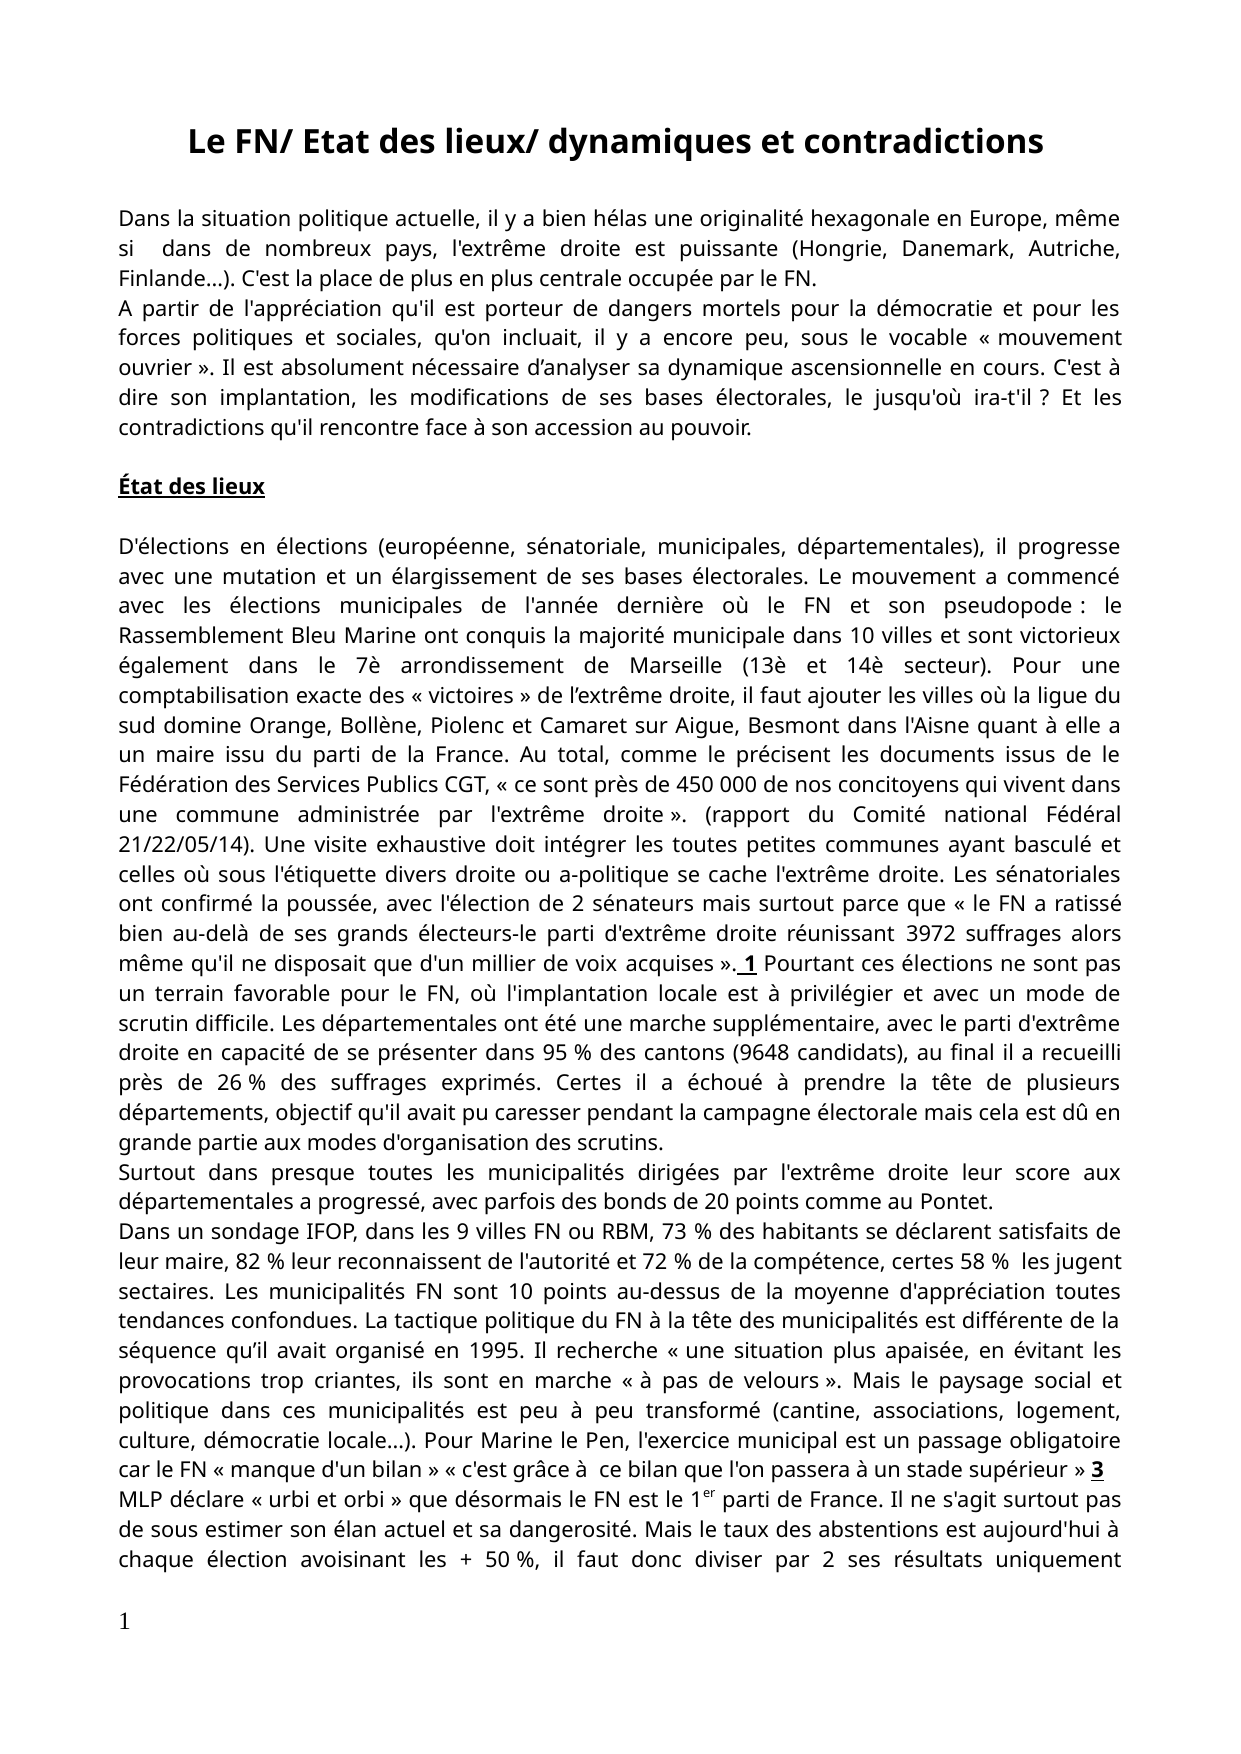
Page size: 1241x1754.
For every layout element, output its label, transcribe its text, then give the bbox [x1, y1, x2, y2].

text D'élections en élections (européenne, sénatoriale, municipales, départementales), il progresse avec une mutation et un élargissement de ses bases électorales. Le mouvement a commencé avec les élections municipales de l'année dernière où le FN et son pseudopode : le Rassemblement Bleu Marine ont conquis la majorité municipale dans 10 villes et sont victorieux également dans le 7è arrondissement de Marseille (13è et 14è secteur). Pour une comptabilisation exacte des « victoires » de l’extrême droite, il faut ajouter les villes où la ligue du sud domine Orange, Bollène, Piolenc et Camaret sur Aigue, Besmont dans l'Aisne quant à elle a un maire issu du parti de la France. Au total, comme le précisent les documents issus de le Fédération des Services Publics CGT, « ce sont près de 450 000 de nos concitoyens qui vivent dans une commune administrée par l'extrême droite ». (rapport du Comité national Fédéral 21/22/05/14). Une visite exhaustive doit intégrer les toutes petites communes ayant basculé et celles où sous l'étiquette divers droite ou a-politique se cache l'extrême droite. Les sénatoriales ont confirmé la poussée, avec l'élection de 2 sénateurs mais surtout parce que « le FN a ratissé bien au-delà de ses grands électeurs-le parti d'extrême droite réunissant 3972 suffrages alors même qu'il ne disposait que d'un millier de voix acquises ». 1 Pourtant ces élections ne sont pas un terrain favorable pour le FN, où l'implantation locale est à privilégier et avec un mode de scrutin difficile. Les départementales ont été une marche supplémentaire, avec le parti d'extrême droite en capacité de se présenter dans 95 % des cantons (9648 candidats), au final il a recueilli près de 26 % des suffrages exprimés. Certes il a échoué à prendre la tête de plusieurs départements, objectif qu'il avait pu caresser pendant la campagne électorale mais cela est dû en grande partie aux modes d'organisation des scrutins. [118, 531, 1122, 1157]
text Dans la situation politique actuelle, il y a bien hélas une originalité hexagonale en Europe, même si dans de nombreux pays, l'extrême droite est puissante (Hongrie, Danemark, Autriche, Finlande…). C'est la place de plus en plus centrale occupée par le FN. [118, 203, 1122, 293]
text Le FN/ Etat des lieux/ dynamiques et contradictions [118, 118, 1122, 163]
text MLP déclare « urbi et orbi » que désormais le FN est le 1er parti de France. Il ne s'agit surtout pas de sous estimer son élan actuel et sa dangerosité. Mais le taux des abstentions est aujourd'hui à chaque élection avoisinant les + 50 %, il faut donc diviser par 2 ses résultats uniquement [118, 1484, 1122, 1574]
text Surtout dans presque toutes les municipalités dirigées par l'extrême droite leur score aux départementales a progressé, avec parfois des bonds de 20 points comme au Pontet. [118, 1157, 1122, 1216]
text A partir de l'appréciation qu'il est porteur de dangers mortels pour la démocratie et pour les forces politiques et sociales, qu'on incluait, il y a encore peu, sous le vocable « mouvement ouvrier ». Il est absolument nécessaire d’analyser sa dynamique ascensionnelle en cours. C'est à dire son implantation, les modifications de ses bases électorales, le jusqu'où ira-t'il ? Et les contradictions qu'il rencontre face à son accession au pouvoir. [118, 293, 1122, 442]
text État des lieux [118, 471, 1122, 501]
text Dans un sondage IFOP, dans les 9 villes FN ou RBM, 73 % des habitants se déclarent satisfaits de leur maire, 82 % leur reconnaissent de l'autorité et 72 % de la compétence, certes 58 % les jugent sectaires. Les municipalités FN sont 10 points au-dessus de la moyenne d'appréciation toutes tendances confondues. La tactique politique du FN à la tête des municipalités est différente de la séquence qu’il avait organisé en 1995. Il recherche « une situation plus apaisée, en évitant les provocations trop criantes, ils sont en marche « à pas de velours ». Mais le paysage social et politique dans ces municipalités est peu à peu transformé (cantine, associations, logement, culture, démocratie locale…). Pour Marine le Pen, l'exercice municipal est un passage obligatoire car le FN « manque d'un bilan » « c'est grâce à ce bilan que l'on passera à un stade supérieur » 3 [118, 1216, 1122, 1484]
